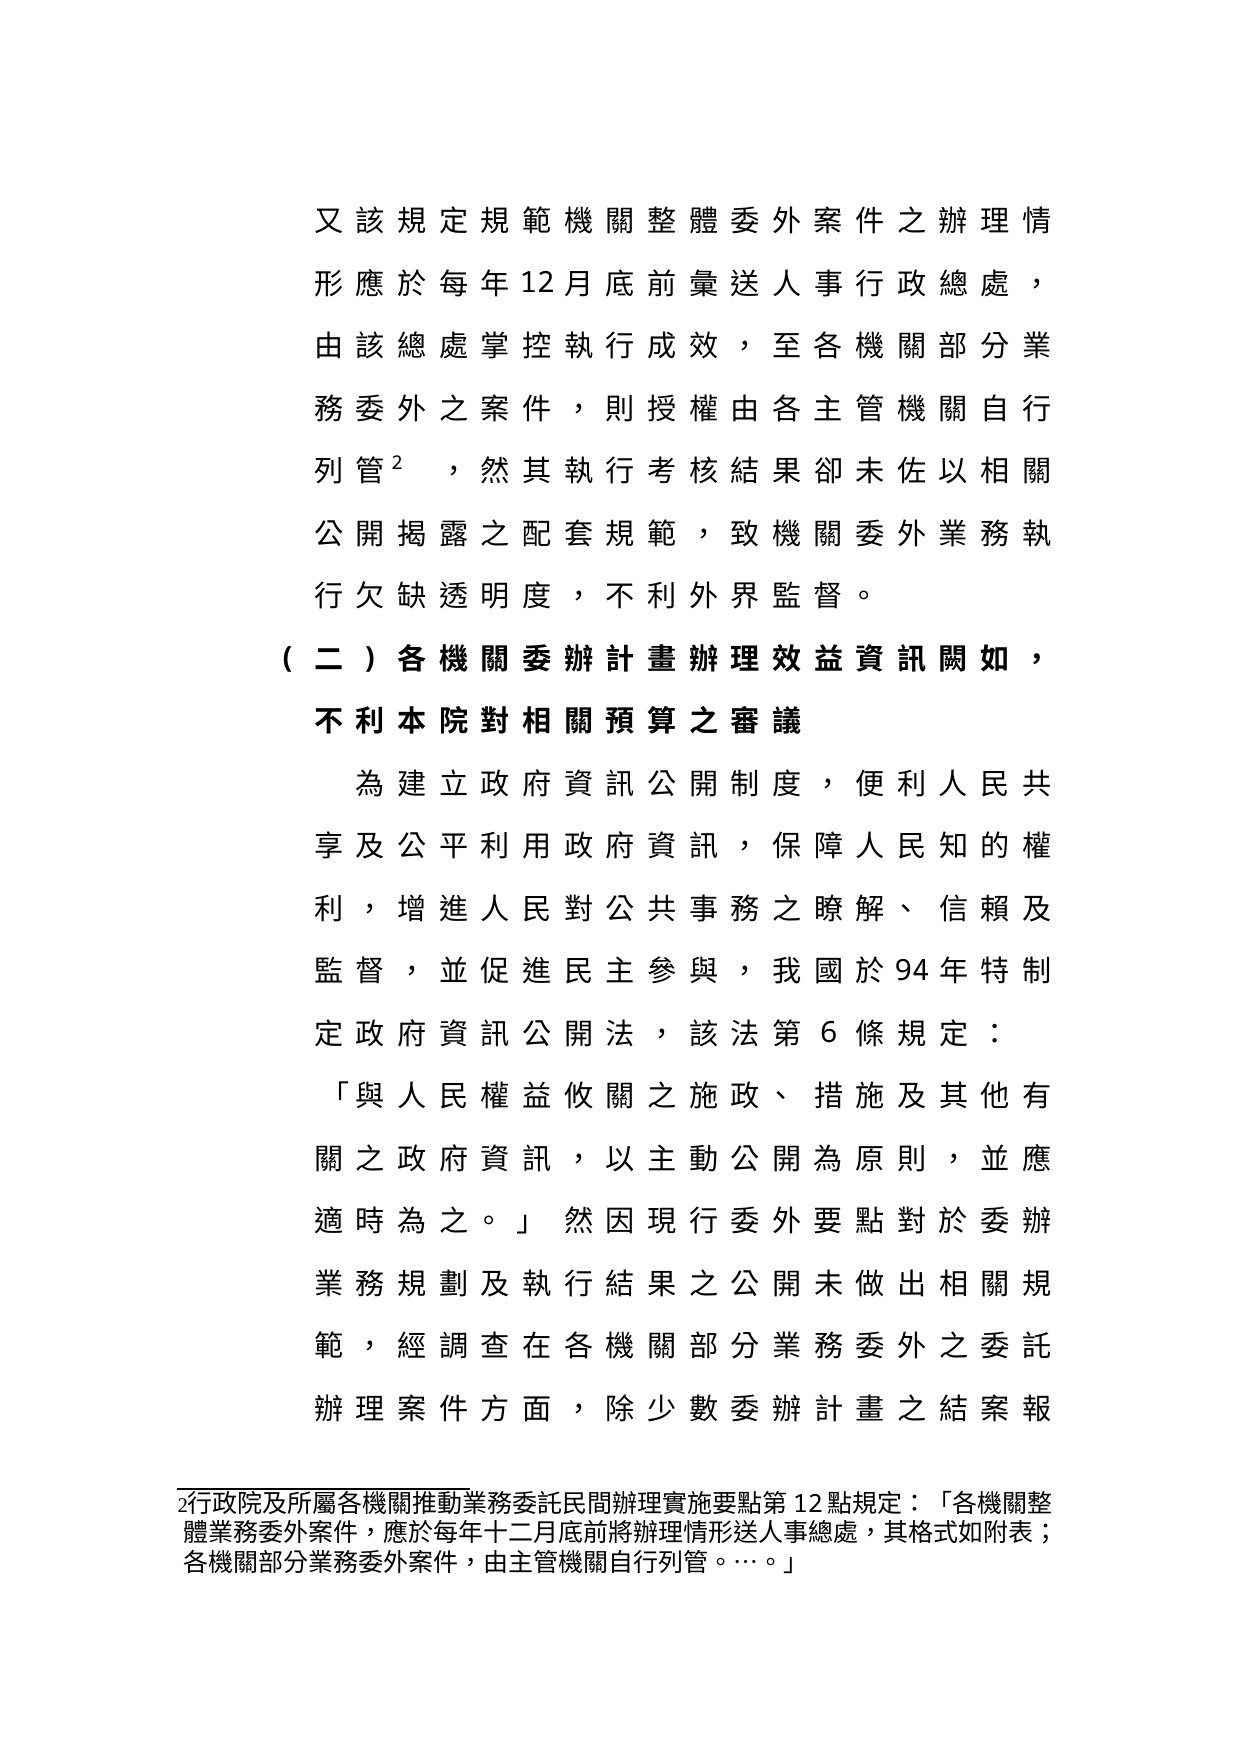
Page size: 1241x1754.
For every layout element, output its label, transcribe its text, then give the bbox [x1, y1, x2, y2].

text (二)各機關委辦計畫辦理效益資訊闕如，不利本院對相關預算之審議 [242, 615, 1058, 740]
text 基於健全之成效考核不僅為推動委外業務程序中重要之一環，更為後續計畫推動之基礎，現行委外要點中規定各機關應定期或不定期監督查核委外機構或廠商執行成效，惟對於業務委託民間機構或廠商如何監督考核並未有更進一步之規定，致各機關監督考核標準不一，且易流於形式。又該規定規範機關整體委外案件之辦理情形應於每年12月底前彙送人事行政總處，由該總處掌控執行成效，至各機關部分業務委外之案件，則授權由各主管機關自行列管，然其執行考核結果卻未佐以相關公開揭露之配套規範，致機關委外業務執行欠缺透明度，不利外界監督。 [271, 177, 1058, 615]
text 行政院及所屬各機關推動業務委託民間辦理實施要點第12點規定：「各機關整體業務委外案件，應於每年十二月底前將辦理情形送人事總處，其格式如附表；各機關部分業務委外案件，由主管機關自行列管。…。」 [177, 1489, 1063, 1577]
text 為建立政府資訊公開制度，便利人民共享及公平利用政府資訊，保障人民知的權利，增進人民對公共事務之瞭解、信賴及監督，並促進民主參與，我國於94年特制定政府資訊公開法，該法第6條規定：「與人民權益攸關之施政、措施及其他有關之政府資訊，以主動公開為原則，並應適時為之。」然因現行委外要點對於委辦業務規劃及執行結果之公開未做出相關規範，經調查在各機關部分業務委外之委託辦理案件方面，除少數委辦計畫之結案報 [271, 740, 1058, 1427]
